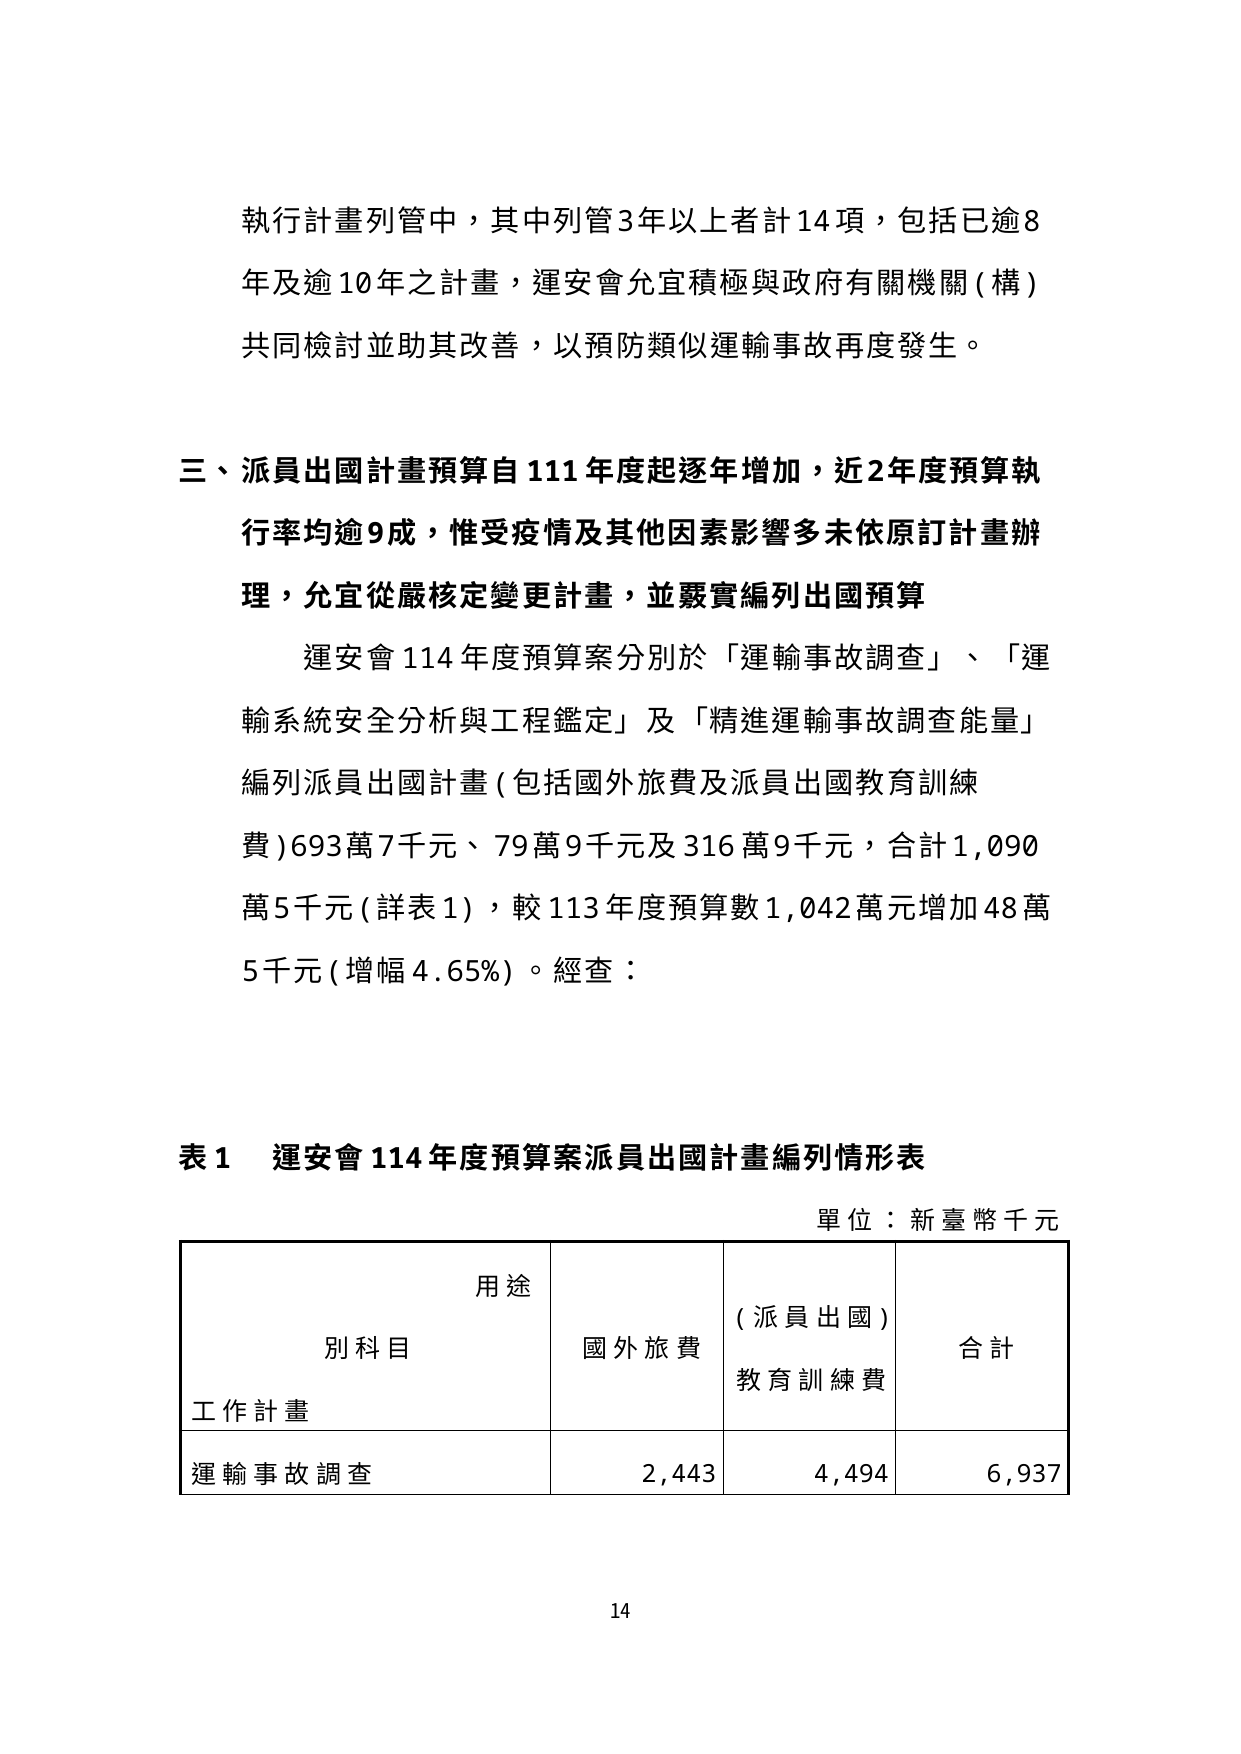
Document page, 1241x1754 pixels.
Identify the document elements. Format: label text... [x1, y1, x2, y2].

table_cell 2,443 [551, 1431, 723, 1494]
text 三、派員出國計畫預算自111年度起逐年增加，近2年度預算執行率均逾9成，惟受疫情及其他因素影響多未依原訂計畫辦理，允宜從嚴核定變更計畫，並覈實編列出國預算 [177, 427, 1063, 615]
table_header 合計 [896, 1243, 1067, 1430]
table_cell 運輸事故調查 [182, 1431, 550, 1494]
table_header (派員出國) 教育訓練費 [724, 1243, 895, 1430]
text 運安會114年度預算案分別於「運輸事故調查」、「運輸系統安全分析與工程鑑定」及「精進運輸事故調查能量」編列派員出國計畫(包括國外旅費及派員出國教育訓練費)693萬7千元、79萬9千元及316萬9千元，合計1,090萬5千元(詳表1)，較113年度預算數1,042萬元增加48萬5千元(增幅4.65%)。經查： [236, 615, 1063, 990]
table_cell 4,494 [724, 1431, 895, 1494]
table_header 國外旅費 [551, 1243, 723, 1430]
text 表1 運安會114年度預算案派員出國計畫編列情形表 [177, 1115, 1063, 1177]
table_header 用途別科目 工作計畫 [182, 1243, 550, 1430]
text 執行計畫列管中，其中列管3年以上者計14項，包括已逾8年及逾10年之計畫，運安會允宜積極與政府有關機關(構)共同檢討並助其改善，以預防類似運輸事故再度發生。 [236, 177, 1063, 365]
table_cell 6,937 [896, 1431, 1067, 1494]
text 單位：新臺幣千元 [177, 1177, 1063, 1240]
